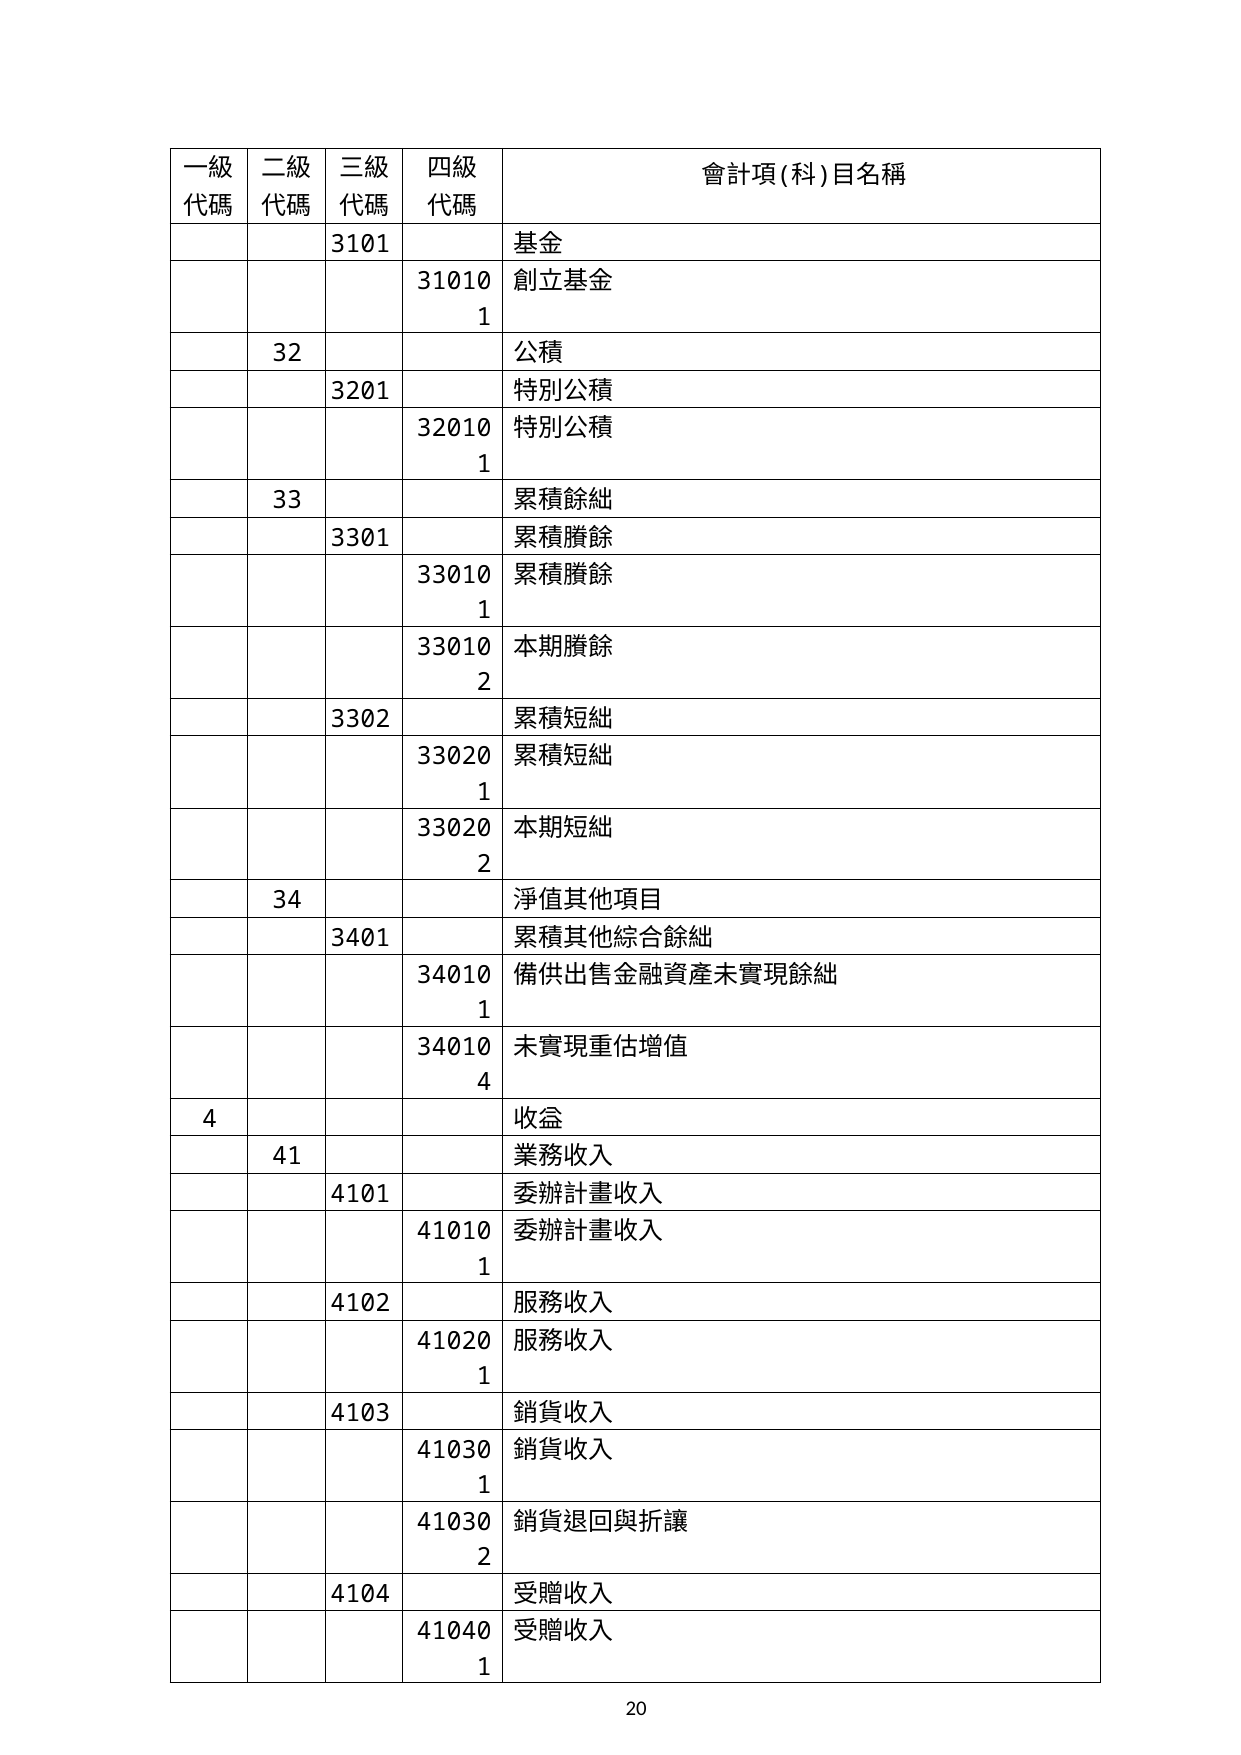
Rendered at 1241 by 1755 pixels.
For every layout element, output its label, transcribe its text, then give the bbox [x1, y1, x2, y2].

table_cell 受贈收入 [503, 1611, 1100, 1682]
table_cell [171, 408, 247, 479]
table_cell [403, 480, 502, 517]
table_cell 4103 [326, 1393, 402, 1429]
table_cell [248, 955, 325, 1026]
table_cell 銷貨收入 [503, 1430, 1100, 1501]
table_cell [248, 408, 325, 479]
table_cell 33 [248, 480, 325, 517]
table_cell [403, 1099, 502, 1135]
table_cell 4104 [326, 1574, 402, 1610]
table_cell [326, 955, 402, 1026]
table_cell 業務收入 [503, 1136, 1100, 1173]
table_cell [171, 736, 247, 807]
table_cell [171, 955, 247, 1026]
table_cell [248, 1574, 325, 1610]
table_cell [248, 1611, 325, 1682]
table_cell [171, 371, 247, 407]
table_cell 累積賸餘 [503, 555, 1100, 626]
table_cell [403, 333, 502, 370]
table_cell [326, 408, 402, 479]
table_cell [326, 480, 402, 517]
table_cell 本期短絀 [503, 809, 1100, 879]
table_cell [403, 699, 502, 735]
table_cell [248, 1321, 325, 1392]
table_header 會計項(科)目名稱 [503, 149, 1100, 223]
table_cell [326, 880, 402, 917]
table_cell [403, 880, 502, 917]
table_cell [326, 1099, 402, 1135]
table_cell [248, 371, 325, 407]
table_cell [248, 1283, 325, 1320]
table_cell [171, 1393, 247, 1429]
table_cell [248, 555, 325, 626]
table_cell 410101 [403, 1211, 502, 1282]
table_cell 3201 [326, 371, 402, 407]
table_cell [248, 1502, 325, 1573]
table_cell [248, 518, 325, 554]
table_cell 創立基金 [503, 261, 1100, 332]
table_cell 4101 [326, 1174, 402, 1210]
table_cell 累積其他綜合餘絀 [503, 918, 1100, 954]
table_cell 特別公積 [503, 408, 1100, 479]
table_cell [326, 1430, 402, 1501]
table_cell [326, 809, 402, 879]
table_cell [248, 918, 325, 954]
table_cell 累積賸餘 [503, 518, 1100, 554]
table_cell [403, 1574, 502, 1610]
table_cell 41 [248, 1136, 325, 1173]
table_cell [171, 333, 247, 370]
table_cell [248, 1393, 325, 1429]
table_cell 330202 [403, 809, 502, 879]
table_cell 淨值其他項目 [503, 880, 1100, 917]
table_cell [326, 1136, 402, 1173]
table_cell [248, 699, 325, 735]
table_cell [326, 261, 402, 332]
table_cell 未實現重估增值 [503, 1027, 1100, 1098]
table_cell [171, 1321, 247, 1392]
table_cell 410201 [403, 1321, 502, 1392]
table_cell [171, 809, 247, 879]
table_cell [326, 555, 402, 626]
table_cell 3301 [326, 518, 402, 554]
table_cell 3302 [326, 699, 402, 735]
table_cell [171, 555, 247, 626]
table_cell 受贈收入 [503, 1574, 1100, 1610]
table_cell [326, 1211, 402, 1282]
table_cell [248, 261, 325, 332]
table_cell [403, 918, 502, 954]
table_cell [248, 1174, 325, 1210]
table_cell [171, 918, 247, 954]
table_cell [171, 1611, 247, 1682]
table_cell 3101 [326, 224, 402, 260]
table_cell 公積 [503, 333, 1100, 370]
table_cell 服務收入 [503, 1283, 1100, 1320]
table_cell 4 [171, 1099, 247, 1135]
table_cell [171, 1430, 247, 1501]
table_cell 4102 [326, 1283, 402, 1320]
table_cell 34 [248, 880, 325, 917]
table_header 四級 代碼 [403, 149, 502, 223]
table_cell 特別公積 [503, 371, 1100, 407]
table_cell [403, 1283, 502, 1320]
table_cell [326, 333, 402, 370]
table_header 二級 代碼 [248, 149, 325, 223]
table_cell [326, 736, 402, 807]
table_cell 3401 [326, 918, 402, 954]
table_cell 累積餘絀 [503, 480, 1100, 517]
table_cell [171, 1027, 247, 1098]
table_cell 基金 [503, 224, 1100, 260]
table_cell 收益 [503, 1099, 1100, 1135]
table_cell 服務收入 [503, 1321, 1100, 1392]
table_cell 330201 [403, 736, 502, 807]
table_cell 340104 [403, 1027, 502, 1098]
table_cell 330102 [403, 627, 502, 698]
table_cell [248, 1430, 325, 1501]
table_cell [403, 1393, 502, 1429]
table_cell 委辦計畫收入 [503, 1174, 1100, 1210]
table_header 三級 代碼 [326, 149, 402, 223]
table_cell [171, 518, 247, 554]
table_cell 累積短絀 [503, 736, 1100, 807]
table_cell 310101 [403, 261, 502, 332]
table_cell [171, 261, 247, 332]
table_cell [171, 1136, 247, 1173]
table_cell [326, 1502, 402, 1573]
table_cell 委辦計畫收入 [503, 1211, 1100, 1282]
table_cell [248, 736, 325, 807]
table_cell 32 [248, 333, 325, 370]
table_cell 410301 [403, 1430, 502, 1501]
table_cell [403, 371, 502, 407]
table_cell [326, 627, 402, 698]
table_cell [171, 224, 247, 260]
table_cell [248, 809, 325, 879]
table_cell [171, 480, 247, 517]
table_cell 410302 [403, 1502, 502, 1573]
table_cell [326, 1611, 402, 1682]
table_cell [248, 224, 325, 260]
table_cell [248, 627, 325, 698]
table_cell 銷貨退回與折讓 [503, 1502, 1100, 1573]
table_header 一級 代碼 [171, 149, 247, 223]
table_cell [171, 699, 247, 735]
table_cell [171, 1211, 247, 1282]
table_cell [403, 518, 502, 554]
table_cell [248, 1027, 325, 1098]
table_cell [403, 1136, 502, 1173]
table_cell 累積短絀 [503, 699, 1100, 735]
table_cell [403, 224, 502, 260]
table_cell [171, 1283, 247, 1320]
table_cell [248, 1099, 325, 1135]
table_cell 備供出售金融資產未實現餘絀 [503, 955, 1100, 1026]
table_cell [171, 1174, 247, 1210]
table_cell [248, 1211, 325, 1282]
table_cell [171, 1502, 247, 1573]
table_cell 410401 [403, 1611, 502, 1682]
table_cell [326, 1321, 402, 1392]
table_cell [403, 1174, 502, 1210]
table_cell 330101 [403, 555, 502, 626]
table_cell 340101 [403, 955, 502, 1026]
table_cell [171, 1574, 247, 1610]
table_cell [171, 627, 247, 698]
table_cell 銷貨收入 [503, 1393, 1100, 1429]
table_cell 320101 [403, 408, 502, 479]
table_cell [326, 1027, 402, 1098]
table_cell 本期賸餘 [503, 627, 1100, 698]
table_cell [171, 880, 247, 917]
